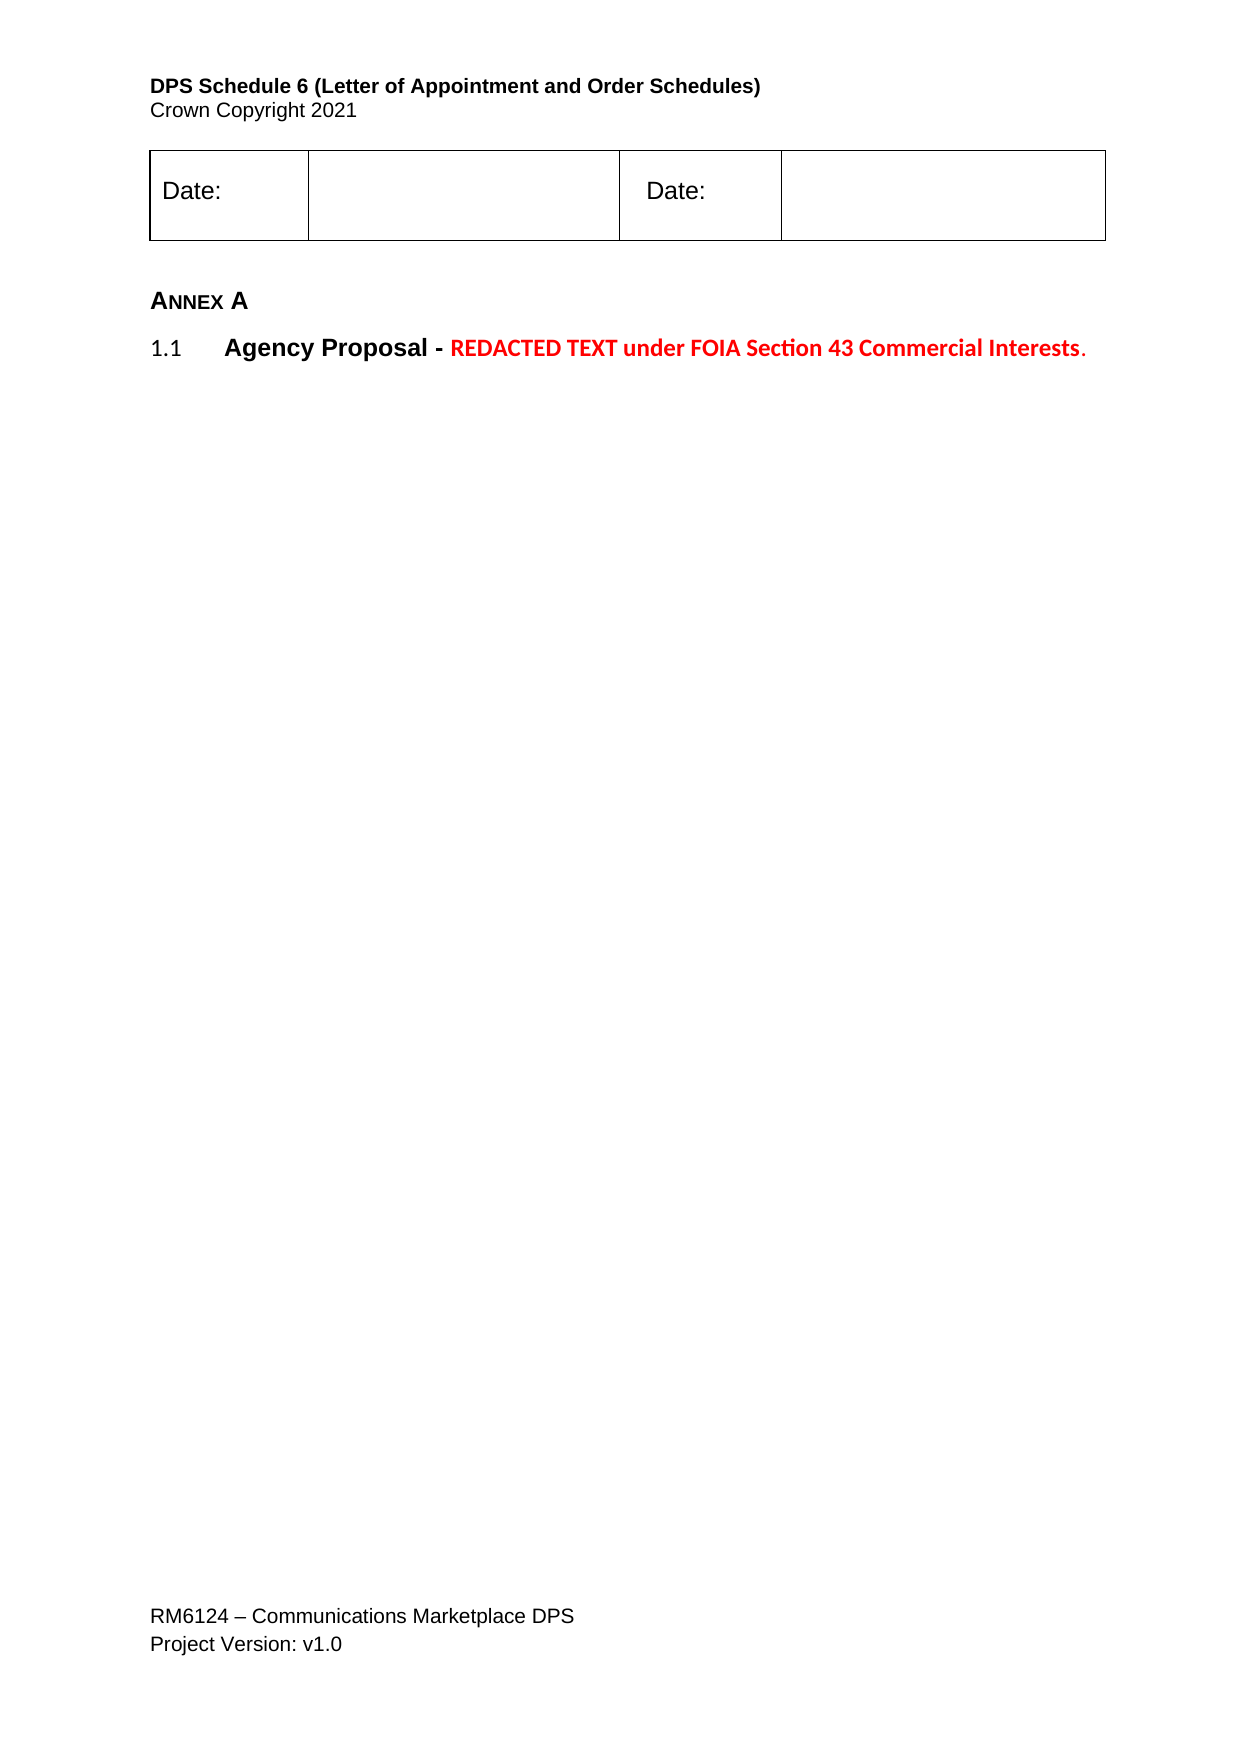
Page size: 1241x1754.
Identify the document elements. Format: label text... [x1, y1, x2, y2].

subtitle Agency Proposal - REDACTED TEXT under FOIA Section 43 Commercial Interests. [150, 332, 1090, 362]
table_cell Date: [620, 151, 781, 240]
table_cell [309, 151, 619, 240]
table_cell [782, 151, 1105, 240]
table_cell Date: [151, 151, 308, 240]
text Annex A [150, 286, 1090, 315]
